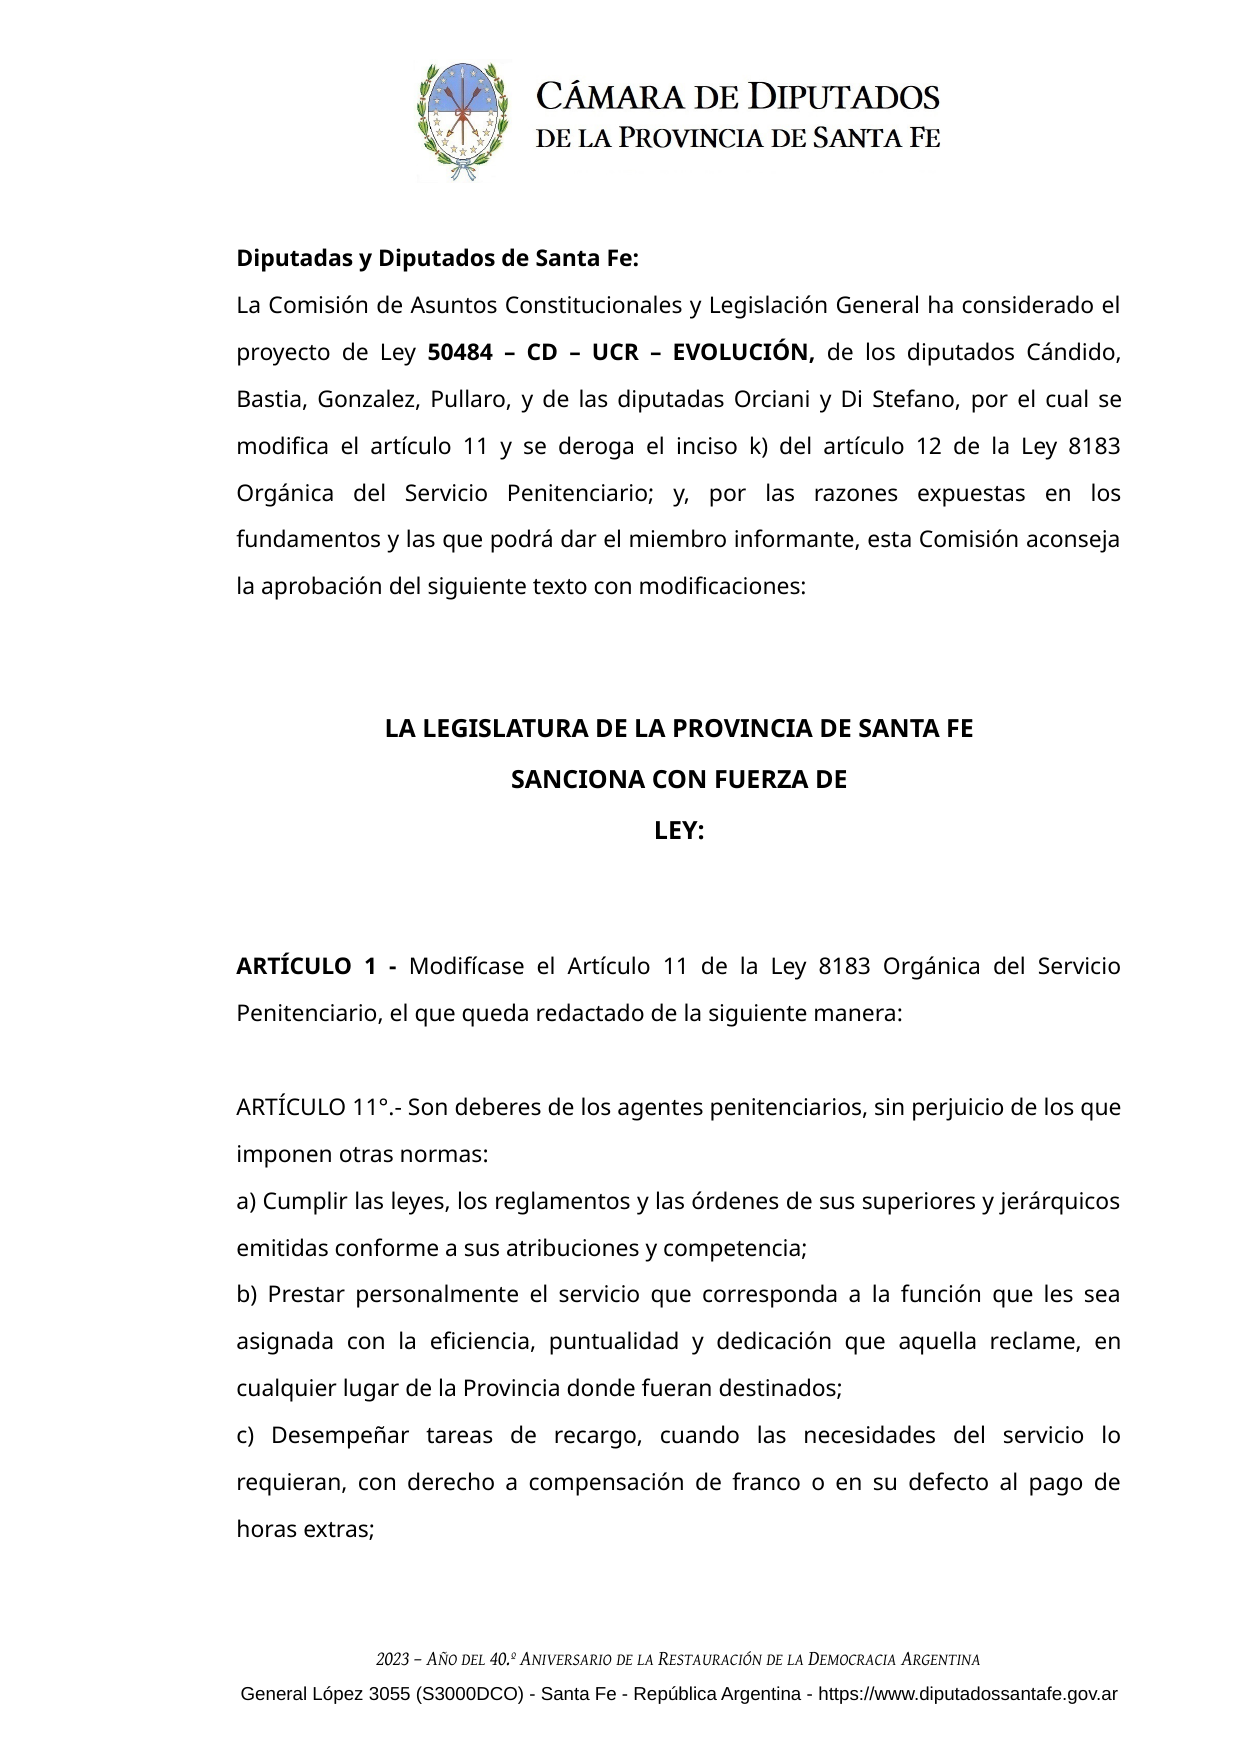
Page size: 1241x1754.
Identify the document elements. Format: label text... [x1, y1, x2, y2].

text ARTÍCULO 1 - Modifícase el Artículo 11 de la Ley 8183 Orgánica del Servicio Penitenciario, el que queda redactado de la siguiente manera: [236, 950, 1122, 1028]
text a) Cumplir las leyes, los reglamentos y las órdenes de sus superiores y jerárquicos emitidas conforme a sus atribuciones y competencia; [236, 1185, 1122, 1263]
text Diputadas y Diputados de Santa Fe: [236, 242, 1122, 273]
text LEY: [236, 813, 1122, 847]
text LA LEGISLATURA DE LA PROVINCIA DE SANTA FE [236, 711, 1122, 745]
text b) Prestar personalmente el servicio que corresponda a la función que les sea asignada con la eficiencia, puntualidad y dedicación que aquella reclame, en cualquier lugar de la Provincia donde fueran destinados; [236, 1278, 1122, 1403]
text c) Desempeñar tareas de recargo, cuando las necesidades del servicio lo requieran, con derecho a compensación de franco o en su defecto al pago de horas extras; [236, 1419, 1122, 1544]
picture [413, 59, 945, 183]
text SANCIONA CON FUERZA DE [236, 762, 1122, 796]
text La Comisión de Asuntos Constitucionales y Legislación General ha considerado el proyecto de Ley 50484 – CD – UCR – EVOLUCIÓN, de los diputados Cándido, Bastia, Gonzalez, Pullaro, y de las diputadas Orciani y Di Stefano, por el cual se modifica el artículo 11 y se deroga el inciso k) del artículo 12 de la Ley 8183 Orgánica del Servicio Penitenciario; y, por las razones expuestas en los fundamentos y las que podrá dar el miembro informante, esta Comisión aconseja la aprobación del siguiente texto con modificaciones: [236, 289, 1122, 602]
text ARTÍCULO 11°.- Son deberes de los agentes penitenciarios, sin perjuicio de los que imponen otras normas: [236, 1091, 1122, 1169]
